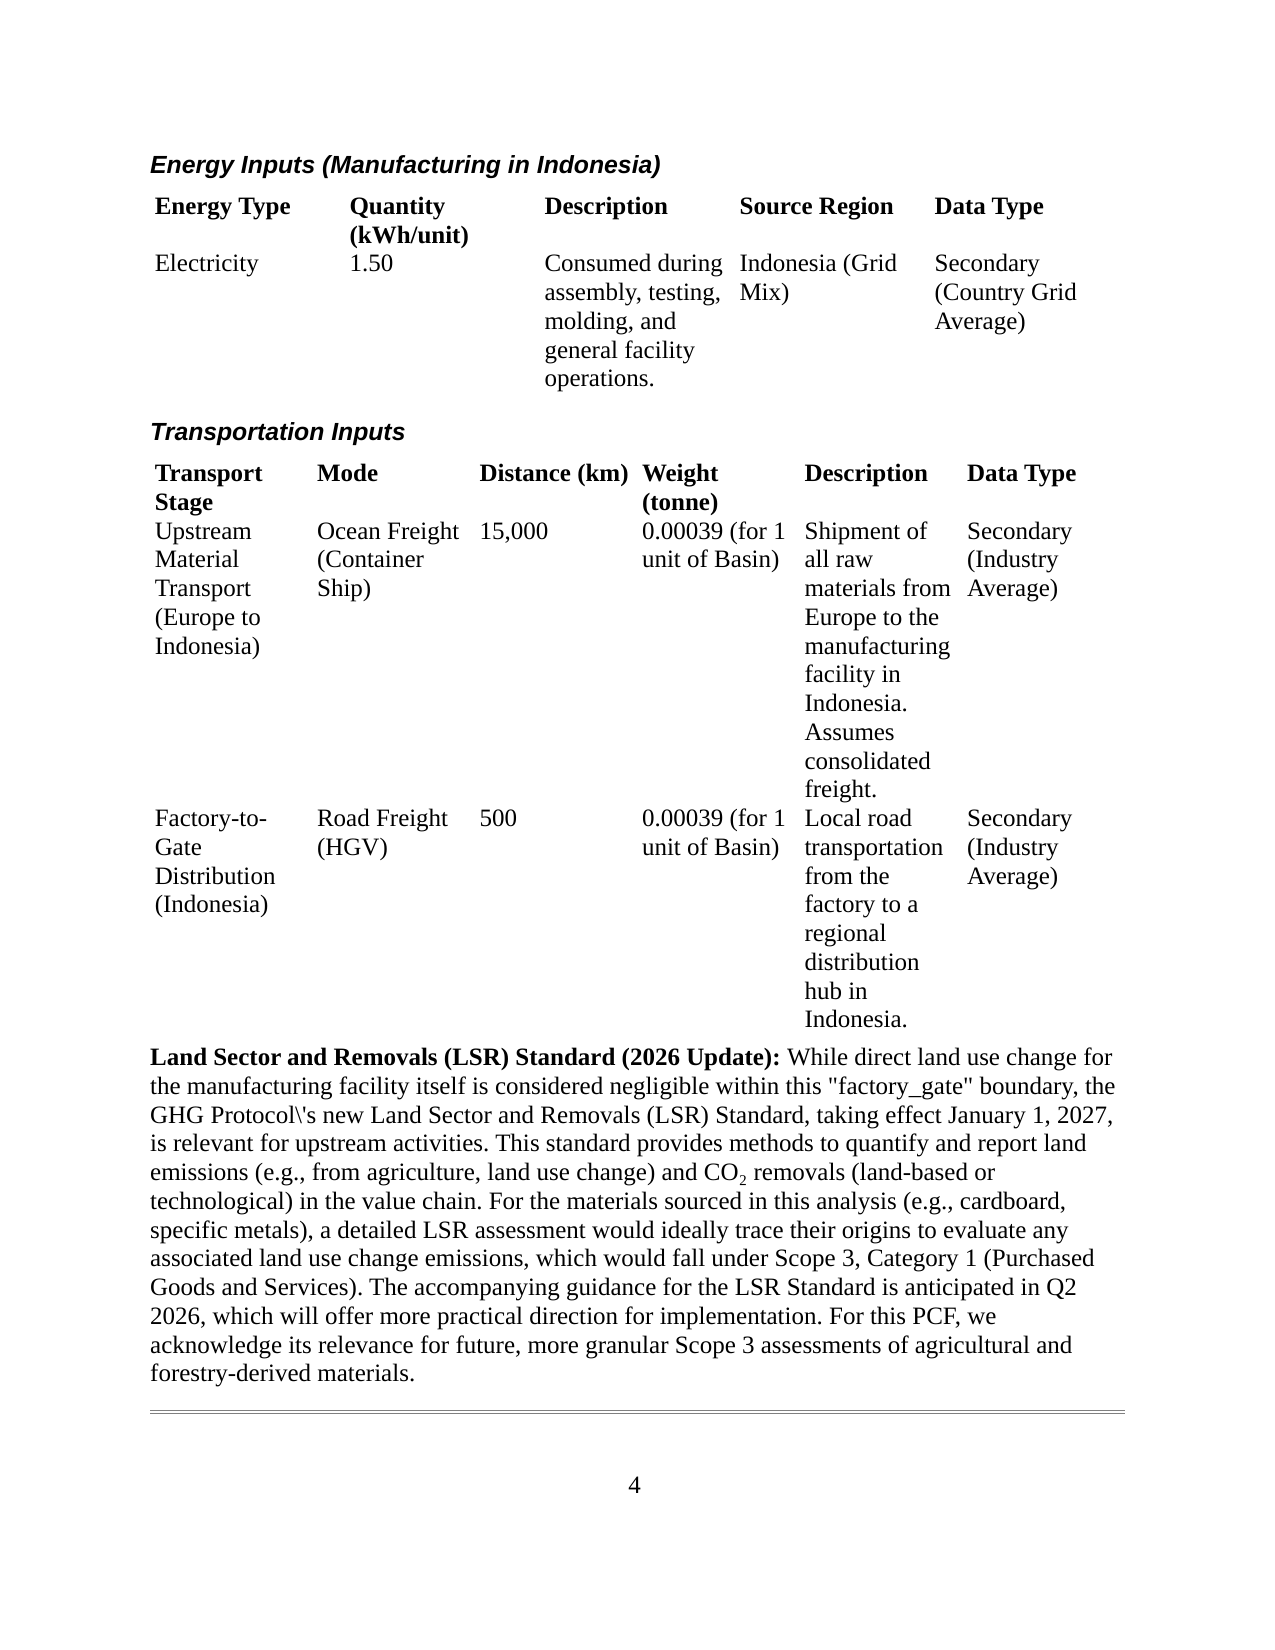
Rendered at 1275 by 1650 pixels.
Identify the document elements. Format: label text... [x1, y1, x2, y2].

table_cell Factory-to-Gate Distribution (Indonesia) [150, 803, 312, 1033]
table_header Quantity (kWh/unit) [345, 191, 540, 248]
table_header Data Type [930, 191, 1125, 248]
table_header Description [800, 458, 962, 516]
table_cell Upstream Material Transport (Europe to Indonesia) [150, 516, 312, 803]
table_header Mode [313, 458, 475, 516]
subtitle Transportation Inputs [150, 417, 1125, 446]
table_cell Ocean Freight (Container Ship) [313, 516, 475, 803]
table_header Transport Stage [150, 458, 312, 516]
table_header Energy Type [150, 191, 345, 248]
table_cell Local road transportation from the factory to a regional distribution hub in Indonesia. [800, 803, 962, 1033]
table_cell 500 [475, 803, 637, 1033]
table_header Data Type [963, 458, 1125, 516]
table_cell 15,000 [475, 516, 637, 803]
subtitle Energy Inputs (Manufacturing in Indonesia) [150, 150, 1125, 178]
table_cell 0.00039 (for 1 unit of Basin) [638, 516, 800, 803]
table_cell 0.00039 (for 1 unit of Basin) [638, 803, 800, 1033]
text Land Sector and Removals (LSR) Standard (2026 Update): While direct land use change for the manufacturing facility itself is considered negligible within this "factory_gate" boundary, the GHG Protocol\'s new Land Sector and Removals (LSR) Standard, taking effect January 1, 2027, is relevant for upstream activities. This standard provides methods to quantify and report land emissions (e.g., from agriculture, land use change) and CO₂ removals (land-based or technological) in the value chain. For the materials sourced in this analysis (e.g., cardboard, specific metals), a detailed LSR assessment would ideally trace their origins to evaluate any associated land use change emissions, which would fall under Scope 3, Category 1 (Purchased Goods and Services). The accompanying guidance for the LSR Standard is anticipated in Q2 2026, which will offer more practical direction for implementation. For this PCF, we acknowledge its relevance for future, more granular Scope 3 assessments of agricultural and forestry-derived materials. [150, 1042, 1125, 1387]
table_header Description [540, 191, 735, 248]
table_cell Indonesia (Grid Mix) [735, 249, 930, 392]
table_cell Secondary (Industry Average) [963, 516, 1125, 803]
table_cell 1.50 [345, 249, 540, 392]
table_cell Electricity [150, 249, 345, 392]
table_header Distance (km) [475, 458, 637, 516]
table_cell Shipment of all raw materials from Europe to the manufacturing facility in Indonesia. Assumes consolidated freight. [800, 516, 962, 803]
table_cell Secondary (Industry Average) [963, 803, 1125, 1033]
table_cell Road Freight (HGV) [313, 803, 475, 1033]
table_cell Secondary (Country Grid Average) [930, 249, 1125, 392]
table_cell Consumed during assembly, testing, molding, and general facility operations. [540, 249, 735, 392]
table_header Weight (tonne) [638, 458, 800, 516]
table_header Source Region [735, 191, 930, 248]
